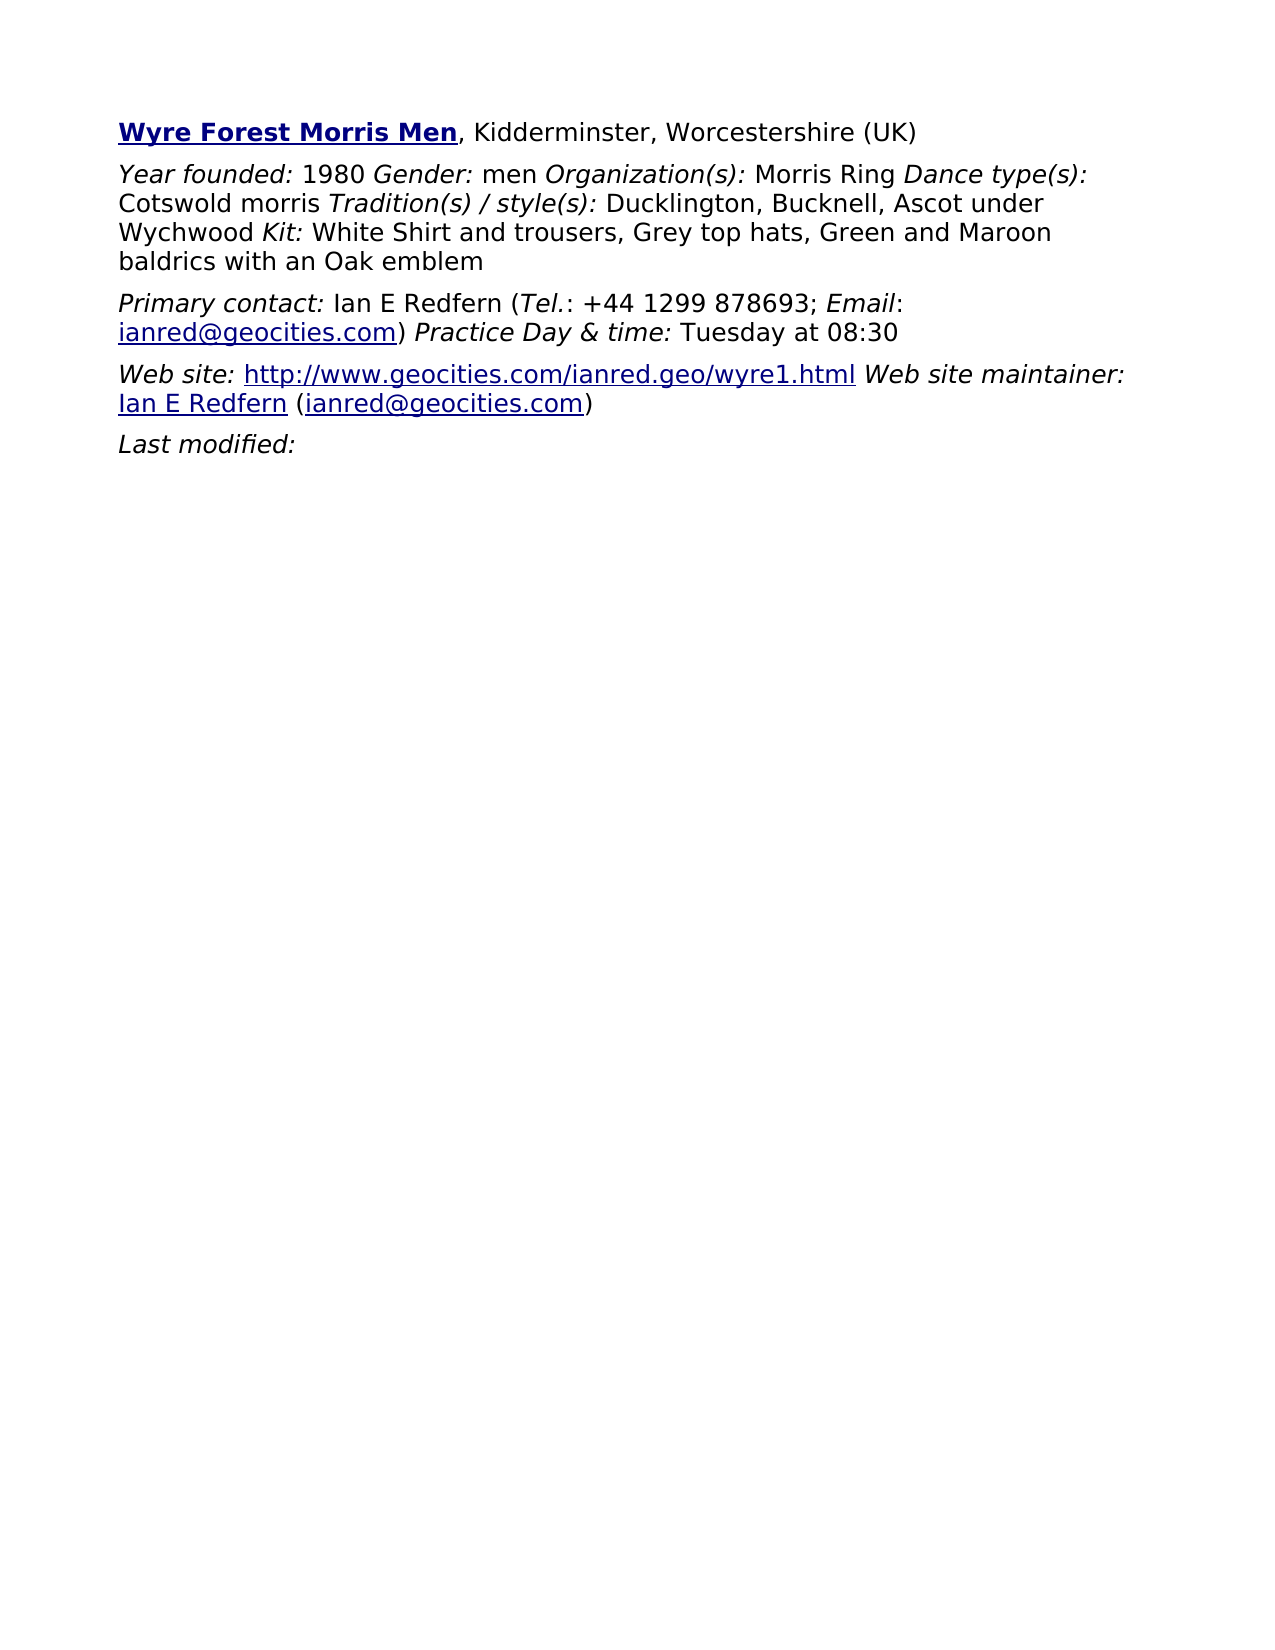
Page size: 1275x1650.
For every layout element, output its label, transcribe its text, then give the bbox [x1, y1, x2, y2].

text Wyre Forest Morris Men, Kidderminster, Worcestershire (UK) [118, 118, 1157, 147]
text Primary contact: Ian E Redfern (Tel.: +44 1299 878693; Email: ianred@geocities.com) Practice Day & time: Tuesday at 08:30 [118, 289, 1157, 347]
text Web site: http://www.geocities.com/ianred.geo/wyre1.html Web site maintainer: Ian E Redfern (ianred@geocities.com) [118, 360, 1157, 418]
text Last modified: [118, 431, 1157, 460]
text Year founded: 1980 Gender: men Organization(s): Morris Ring Dance type(s): Cotswold morris Tradition(s) / style(s): Ducklington, Bucknell, Ascot under Wychwood Kit: White Shirt and trousers, Grey top hats, Green and Maroon baldrics with an Oak emblem [118, 160, 1157, 276]
